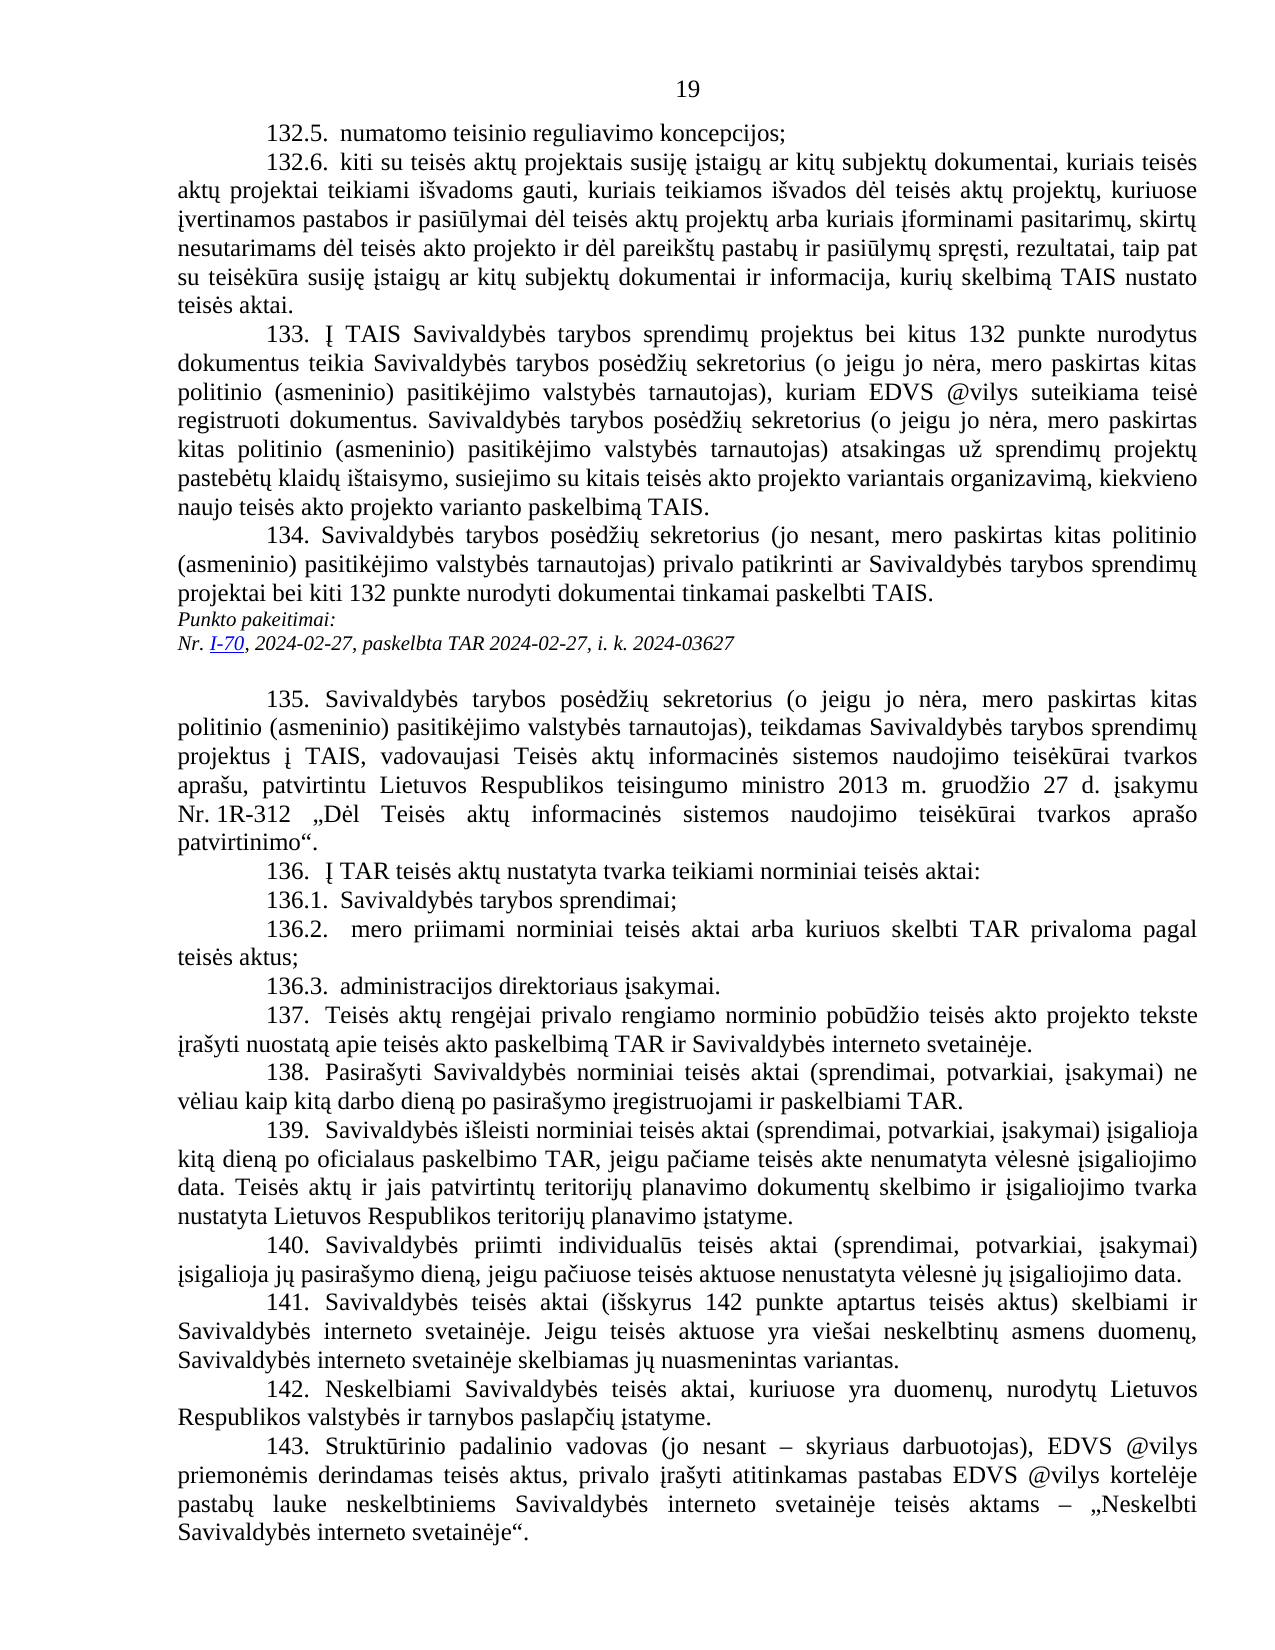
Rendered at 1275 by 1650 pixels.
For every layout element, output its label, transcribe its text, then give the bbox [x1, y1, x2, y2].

text 132.6. kiti su teisės aktų projektais susiję įstaigų ar kitų subjektų dokumentai, kuriais teisės aktų projektai teikiami išvadoms gauti, kuriais teikiamos išvados dėl teisės aktų projektų, kuriuose įvertinamos pastabos ir pasiūlymai dėl teisės aktų projektų arba kuriais įforminami pasitarimų, skirtų nesutarimams dėl teisės akto projekto ir dėl pareikštų pastabų ir pasiūlymų spręsti, rezultatai, taip pat su teisėkūra susiję įstaigų ar kitų subjektų dokumentai ir informacija, kurių skelbimą TAIS nustato teisės aktai. [177, 147, 1198, 319]
text 142. Neskelbiami Savivaldybės teisės aktai, kuriuose yra duomenų, nurodytų Lietuvos Respublikos valstybės ir tarnybos paslapčių įstatyme. [177, 1374, 1198, 1431]
text 134. Savivaldybės tarybos posėdžių sekretorius (jo nesant, mero paskirtas kitas politinio (asmeninio) pasitikėjimo valstybės tarnautojas) privalo patikrinti ar Savivaldybės tarybos sprendimų projektai bei kiti 132 punkte nurodyti dokumentai tinkamai paskelbti TAIS. [177, 521, 1198, 607]
text 136.1. Savivaldybės tarybos sprendimai; [177, 885, 1198, 914]
text 136.2. mero priimami norminiai teisės aktai arba kuriuos skelbti TAR privaloma pagal teisės aktus; [177, 914, 1198, 971]
text 141. Savivaldybės teisės aktai (išskyrus 142 punkte aptartus teisės aktus) skelbiami ir Savivaldybės interneto svetainėje. Jeigu teisės aktuose yra viešai neskelbtinų asmens duomenų, Savivaldybės interneto svetainėje skelbiamas jų nuasmenintas variantas. [177, 1287, 1198, 1374]
text 136. Į TAR teisės aktų nustatyta tvarka teikiami norminiai teisės aktai: [177, 856, 1198, 885]
text 137. Teisės aktų rengėjai privalo rengiamo norminio pobūdžio teisės akto projekto tekste įrašyti nuostatą apie teisės akto paskelbimą TAR ir Savivaldybės interneto svetainėje. [177, 1000, 1198, 1057]
text 143. Struktūrinio padalinio vadovas (jo nesant – skyriaus darbuotojas), EDVS @vilys priemonėmis derindamas teisės aktus, privalo įrašyti atitinkamas pastabas EDVS @vilys kortelėje pastabų lauke neskelbtiniems Savivaldybės interneto svetainėje teisės aktams – „Neskelbti Savivaldybės interneto svetainėje“. [177, 1431, 1198, 1546]
text 139. Savivaldybės išleisti norminiai teisės aktai (sprendimai, potvarkiai, įsakymai) įsigalioja kitą dieną po oficialaus paskelbimo TAR, jeigu pačiame teisės akte nenumatyta vėlesnė įsigaliojimo data. Teisės aktų ir jais patvirtintų teritorijų planavimo dokumentų skelbimo ir įsigaliojimo tvarka nustatyta Lietuvos Respublikos teritorijų planavimo įstatyme. [177, 1115, 1198, 1230]
text 132.5. numatomo teisinio reguliavimo koncepcijos; [177, 118, 1198, 147]
text 133. Į TAIS Savivaldybės tarybos sprendimų projektus bei kitus 132 punkte nurodytus dokumentus teikia Savivaldybės tarybos posėdžių sekretorius (o jeigu jo nėra, mero paskirtas kitas politinio (asmeninio) pasitikėjimo valstybės tarnautojas), kuriam EDVS @vilys suteikiama teisė registruoti dokumentus. Savivaldybės tarybos posėdžių sekretorius (o jeigu jo nėra, mero paskirtas kitas politinio (asmeninio) pasitikėjimo valstybės tarnautojas) atsakingas už sprendimų projektų pastebėtų klaidų ištaisymo, susiejimo su kitais teisės akto projekto variantais organizavimą, kiekvieno naujo teisės akto projekto varianto paskelbimą TAIS. [177, 319, 1198, 521]
text 138. Pasirašyti Savivaldybės norminiai teisės aktai (sprendimai, potvarkiai, įsakymai) ne vėliau kaip kitą darbo dieną po pasirašymo įregistruojami ir paskelbiami TAR. [177, 1057, 1198, 1115]
text 140. Savivaldybės priimti individualūs teisės aktai (sprendimai, potvarkiai, įsakymai) įsigalioja jų pasirašymo dieną, jeigu pačiuose teisės aktuose nenustatyta vėlesnė jų įsigaliojimo data. [177, 1230, 1198, 1287]
text Punkto pakeitimai: [177, 607, 1198, 631]
text 135. Savivaldybės tarybos posėdžių sekretorius (o jeigu jo nėra, mero paskirtas kitas politinio (asmeninio) pasitikėjimo valstybės tarnautojas), teikdamas Savivaldybės tarybos sprendimų projektus į TAIS, vadovaujasi Teisės aktų informacinės sistemos naudojimo teisėkūrai tvarkos aprašu, patvirtintu Lietuvos Respublikos teisingumo ministro 2013 m. gruodžio 27 d. įsakymu Nr. 1R-312 „Dėl Teisės aktų informacinės sistemos naudojimo teisėkūrai tvarkos aprašo patvirtinimo“. [177, 684, 1198, 856]
text Nr. I-70, 2024-02-27, paskelbta TAR 2024-02-27, i. k. 2024-03627 [177, 631, 1198, 655]
text 136.3. administracijos direktoriaus įsakymai. [177, 971, 1198, 1000]
